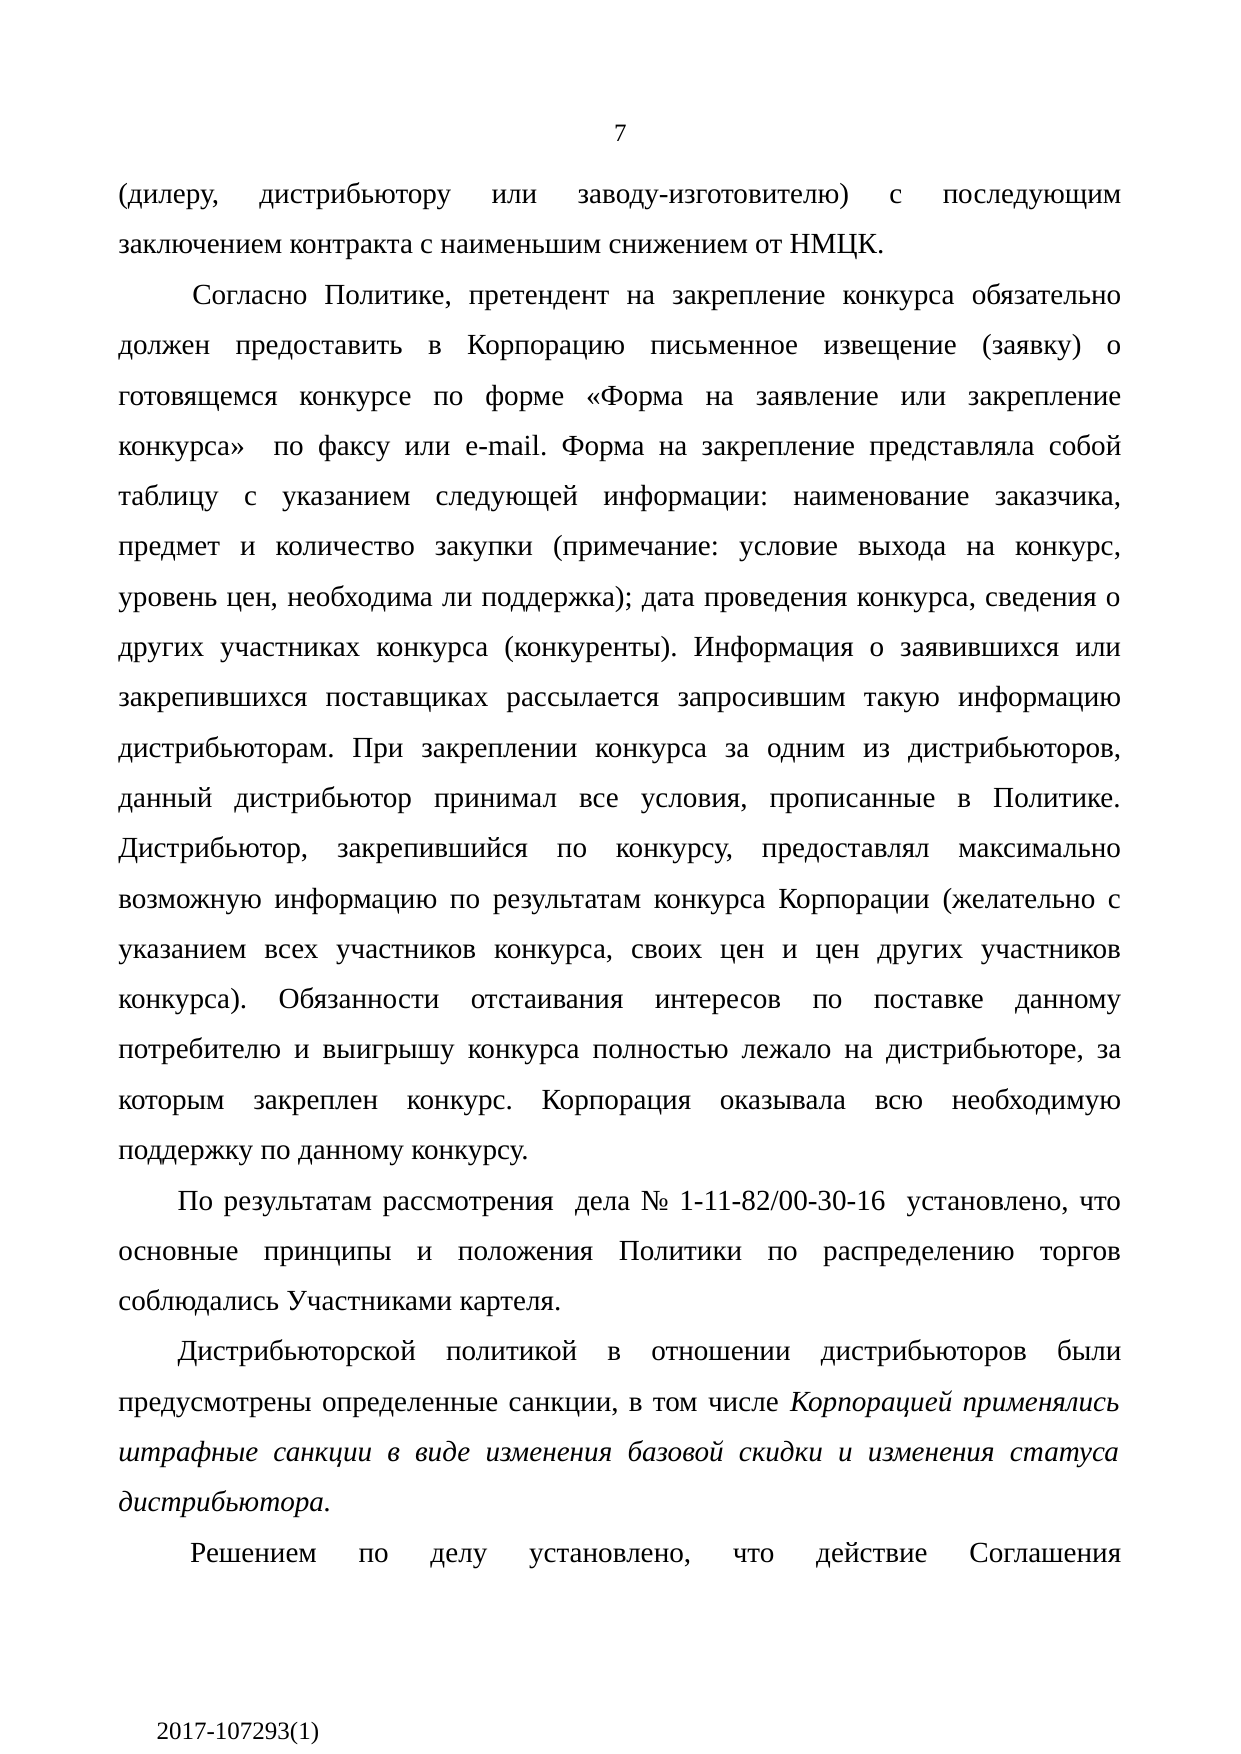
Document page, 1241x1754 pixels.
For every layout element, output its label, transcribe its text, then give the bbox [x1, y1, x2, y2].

text Согласно Политике, претендент на закрепление конкурса обязательно должен предоставить в Корпорацию письменное извещение (заявку) о готовящемся конкурсе по форме «Форма на заявление или закрепление конкурса» по факсу или e-mail. Форма на закрепление представляла собой таблицу с указанием следующей информации: наименование заказчика, предмет и количество закупки (примечание: условие выхода на конкурс, уровень цен, необходима ли поддержка); дата проведения конкурса, сведения о других участниках конкурса (конкуренты). Информация о заявившихся или закрепившихся поставщиках рассылается запросившим такую информацию дистрибьюторам. При закреплении конкурса за одним из дистрибьюторов, данный дистрибьютор принимал все условия, прописанные в Политике. Дистрибьютор, закрепившийся по конкурсу, предоставлял максимально возможную информацию по результатам конкурса Корпорации (желательно с указанием всех участников конкурса, своих цен и цен других участников конкурса). Обязанности отстаивания интересов по поставке данному потребителю и выигрышу конкурса полностью лежало на дистрибьюторе, за которым закреплен конкурс. Корпорация оказывала всю необходимую поддержку по данному конкурсу. [118, 277, 1122, 1166]
text Дистрибьюторской политикой в отношении дистрибьюторов были предусмотрены определенные санкции, в том числе Корпорацией применялись штрафные санкции в виде изменения базовой скидки и изменения статуса дистрибьютора. [118, 1333, 1122, 1518]
text (дилеру, дистрибьютору или заводу-изготовителю) с последующим заключением контракта с наименьшим снижением от НМЦК. [118, 176, 1122, 260]
text По результатам рассмотрения дела № 1-11-82/00-30-16 установлено, что основные принципы и положения Политики по распределению торгов соблюдались Участниками картеля. [118, 1183, 1122, 1317]
text Решением по делу установлено, что действие Соглашения [118, 1535, 1122, 1568]
